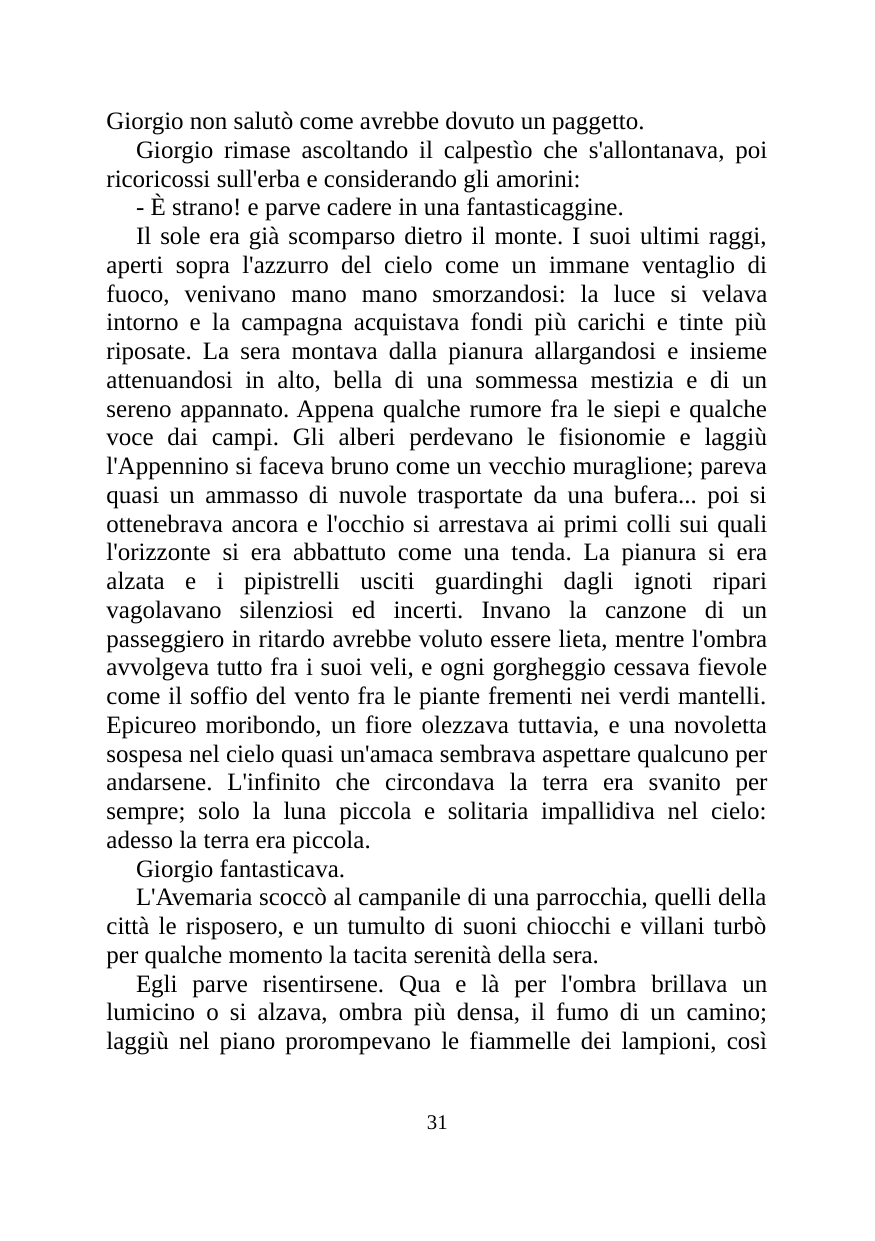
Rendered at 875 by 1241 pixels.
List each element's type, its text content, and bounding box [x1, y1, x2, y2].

text Giorgio rimase ascoltando il calpestìo che s'allontanava, poi ricoricossi sull'erba e considerando gli amorini: [106, 135, 768, 192]
text Il sole era già scomparso dietro il monte. I suoi ultimi raggi, aperti sopra l'azzurro del cielo come un immane ventaglio di fuoco, venivano mano mano smorzandosi: la luce si velava intorno e la campagna acquistava fondi più carichi e tinte più riposate. La sera montava dalla pianura allargandosi e insieme attenuandosi in alto, bella di una sommessa mestizia e di un sereno appannato. Appena qualche rumore fra le siepi e qualche voce dai campi. Gli alberi perdevano le fisionomie e laggiù l'Appennino si faceva bruno come un vecchio muraglione; pareva quasi un ammasso di nuvole trasportate da una bufera... poi si ottenebrava ancora e l'occhio si arrestava ai primi colli sui quali l'orizzonte si era abbattuto come una tenda. La pianura si era alzata e i pipistrelli usciti guardinghi dagli ignoti ripari vagolavano silenziosi ed incerti. Invano la canzone di un passeggiero in ritardo avrebbe voluto essere lieta, mentre l'ombra avvolgeva tutto fra i suoi veli, e ogni gorgheggio cessava fievole come il soffio del vento fra le piante frementi nei verdi mantelli. Epicureo moribondo, un fiore olezzava tuttavia, e una novoletta sospesa nel cielo quasi un'amaca sembrava aspettare qualcuno per andarsene. L'infinito che circondava la terra era svanito per sempre; solo la luna piccola e solitaria impallidiva nel cielo: adesso la terra era piccola. [106, 221, 768, 854]
text - È strano! e parve cadere in una fantasticaggine. [106, 192, 768, 221]
text Giorgio non salutò come avrebbe dovuto un paggetto. [106, 106, 768, 135]
text L'Avemaria scoccò al campanile di una parrocchia, quelli della città le risposero, e un tumulto di suoni chiocchi e villani turbò per qualche momento la tacita serenità della sera. [106, 882, 768, 969]
text Giorgio fantasticava. [106, 854, 768, 882]
text Egli parve risentirsene. Qua e là per l'ombra brillava un lumicino o si alzava, ombra più densa, il fumo di un camino; laggiù nel piano prorompevano le fiammelle dei lampioni, così [106, 969, 768, 1055]
